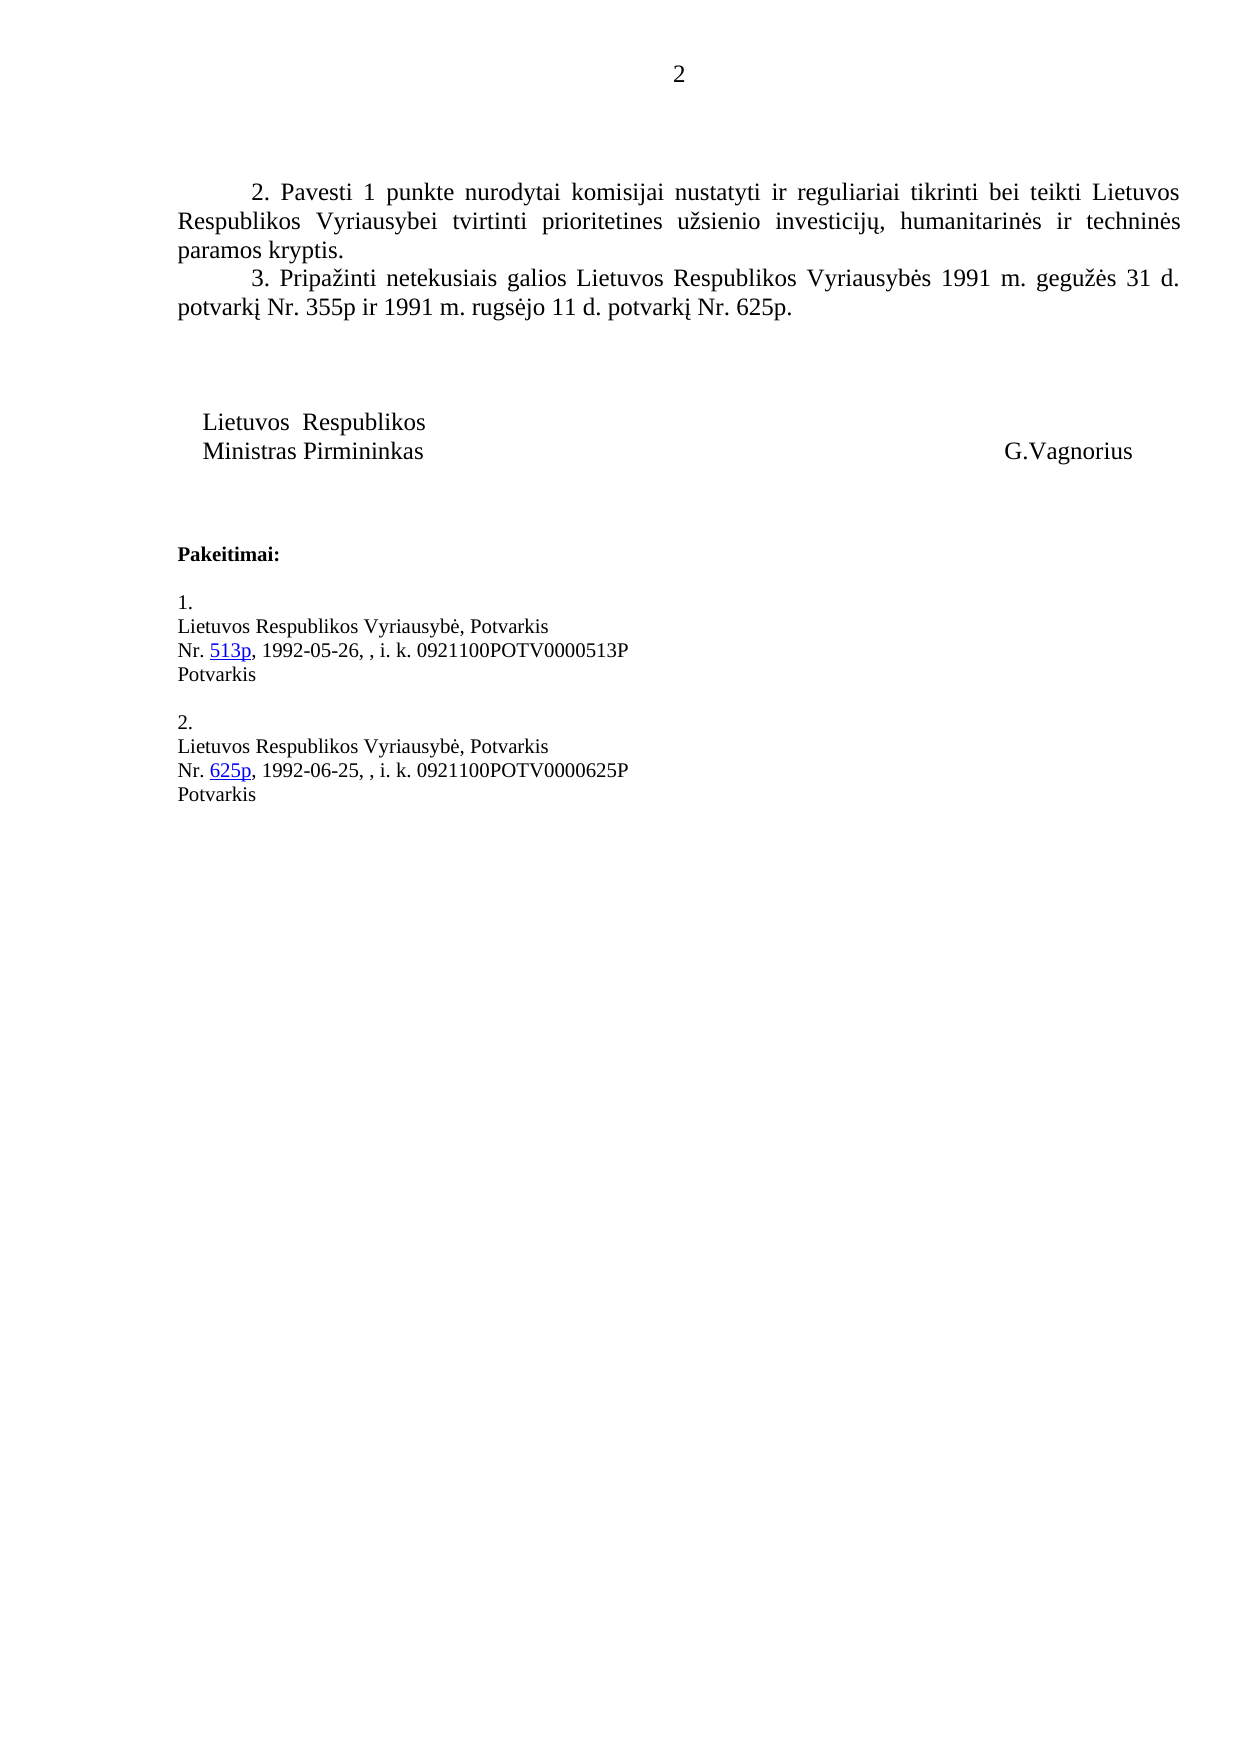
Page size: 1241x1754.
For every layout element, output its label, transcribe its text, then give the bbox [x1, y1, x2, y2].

text 3. Pripažinti netekusiais galios Lietuvos Respublikos Vyriausybės 1991 m. gegužės 31 d. potvarkį Nr. 355p ir 1991 m. rugsėjo 11 d. potvarkį Nr. 625p. [177, 263, 1181, 321]
text Lietuvos Respublikos [177, 407, 1181, 436]
text 2. Pavesti 1 punkte nurodytai komisijai nustatyti ir reguliariai tikrinti bei teikti Lietuvos Respublikos Vyriausybei tvirtinti prioritetines užsienio investicijų, humanitarinės ir techninės paramos kryptis. [177, 177, 1181, 263]
text Potvarkis [177, 662, 1181, 686]
text Ministras Pirmininkas G.Vagnorius [177, 436, 1181, 465]
text Lietuvos Respublikos Vyriausybė, Potvarkis [177, 734, 1181, 758]
text 1. [177, 590, 1181, 614]
text Potvarkis [177, 782, 1181, 806]
text Pakeitimai: [177, 542, 1181, 566]
text Nr. 513p, 1992-05-26, , i. k. 0921100POTV0000513P [177, 638, 1181, 662]
text 2. [177, 710, 1181, 734]
text Lietuvos Respublikos Vyriausybė, Potvarkis [177, 614, 1181, 638]
text Nr. 625p, 1992-06-25, , i. k. 0921100POTV0000625P [177, 758, 1181, 782]
